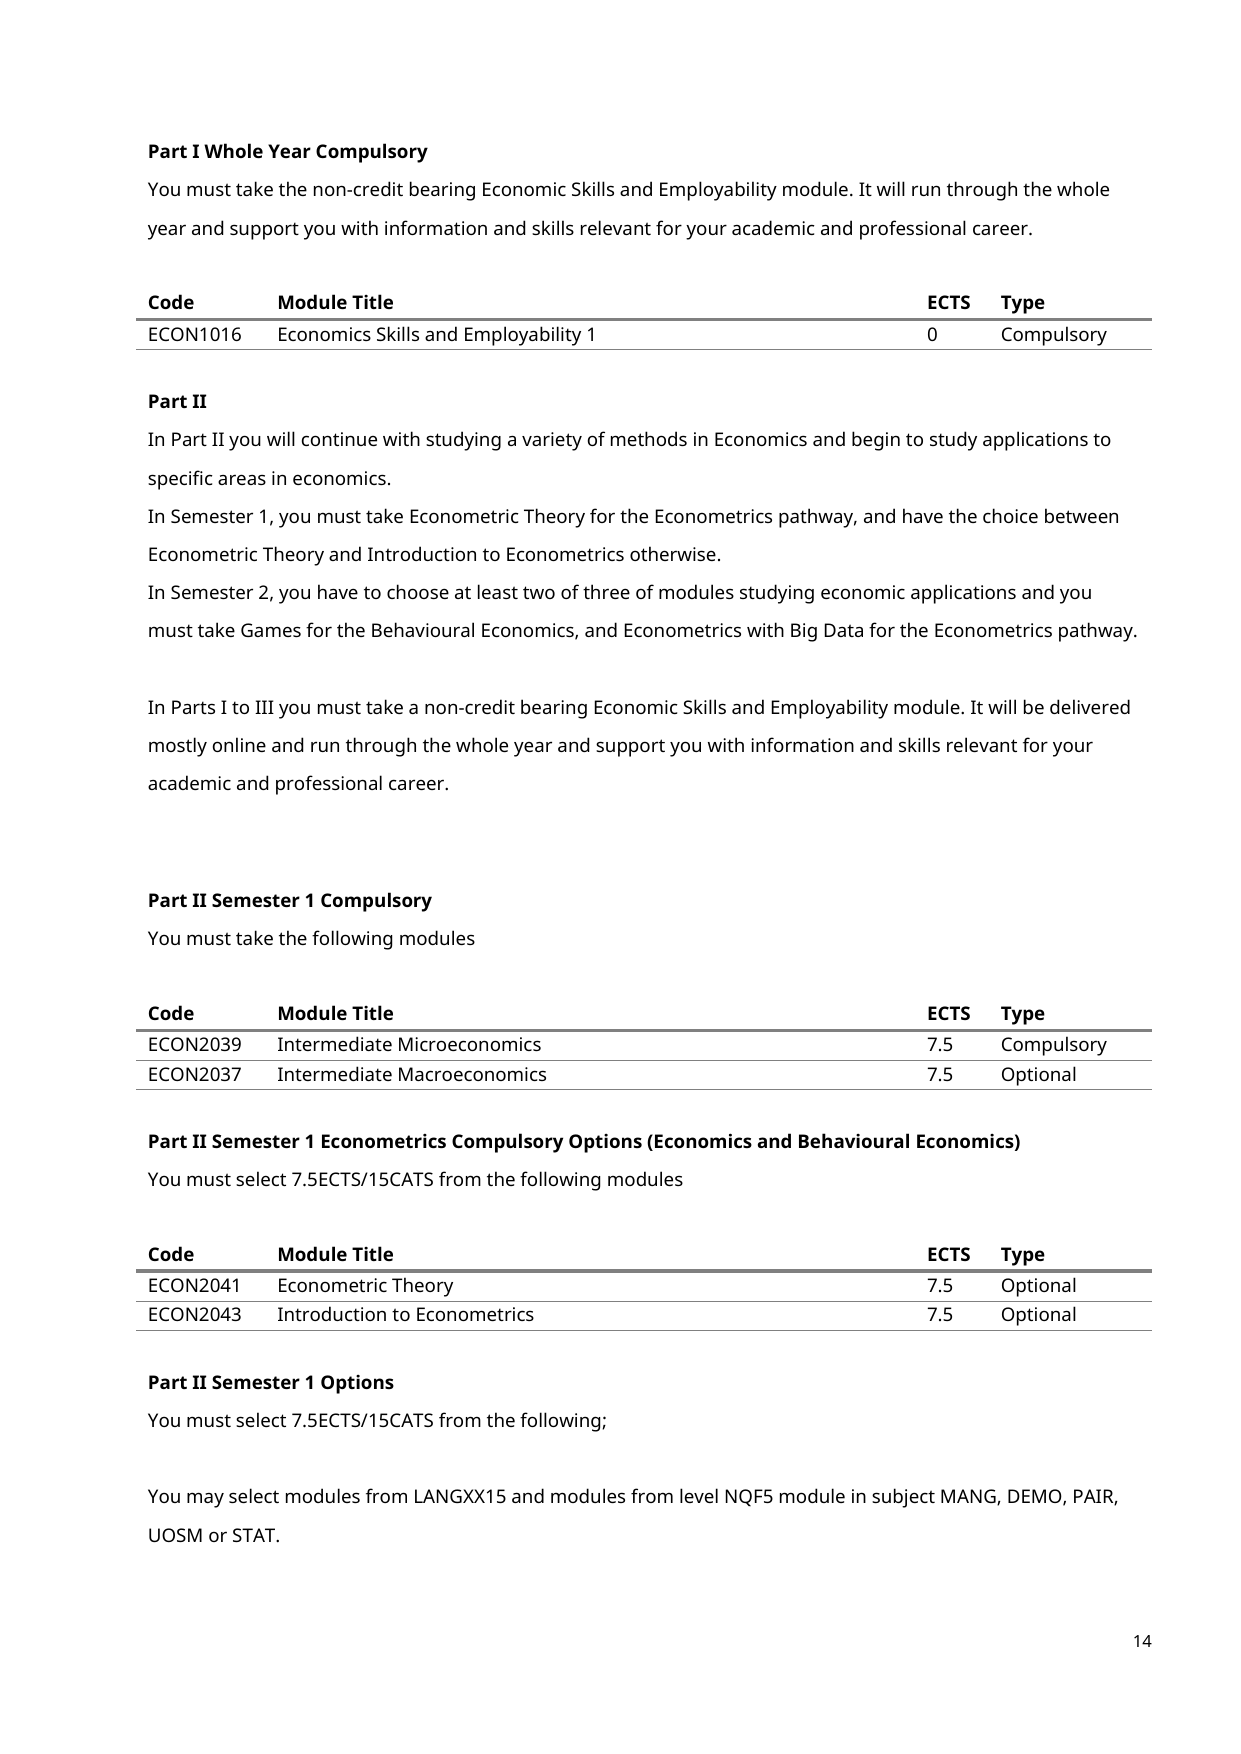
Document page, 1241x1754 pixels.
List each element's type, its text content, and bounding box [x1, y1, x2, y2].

table_cell Part II Semester 1 Options You must select 7.5ECTS/15CATS from the following; You may select modules from LANGXX15 and modules from level NQF5 module in subject MANG, DEMO, PAIR, UOSM or STAT. [136, 1331, 1152, 1586]
table_cell Type [989, 1000, 1152, 1028]
table_cell 7.5 [916, 1273, 989, 1301]
table_cell Optional [989, 1061, 1152, 1089]
table_cell Part II In Part II you will continue with studying a variety of methods in Economics and begin to study applications to specific areas in economics. In Semester 1, you must take Econometric Theory for the Econometrics pathway, and have the choice between Econometric Theory and Introduction to Econometrics otherwise. In Semester 2, you have to choose at least two of three of modules studying economic applications and you must take Games for the Behavioural Economics, and Econometrics with Big Data for the Econometrics pathway. In Parts I to III you must take a non-credit bearing Economic Skills and Employability module. It will be delivered mostly online and run through the whole year and support you with information and skills relevant for your academic and professional career. [136, 350, 1152, 849]
table_cell Type [989, 1241, 1152, 1269]
table_cell Part I Whole Year Compulsory You must take the non-credit bearing Economic Skills and Employability module. It will run through the whole year and support you with information and skills relevant for your academic and professional career. [136, 99, 1152, 289]
table_cell Part II Semester 1 Compulsory You must take the following modules [136, 849, 1152, 1000]
table_cell Optional [989, 1302, 1152, 1330]
table_cell ECTS [916, 1241, 989, 1269]
table_cell ECON2043 [136, 1302, 266, 1330]
table_cell Module Title [266, 290, 916, 318]
table_cell ECON1016 [136, 321, 266, 349]
table_cell ECON2037 [136, 1061, 266, 1089]
table_cell Econometric Theory [266, 1273, 916, 1301]
table_cell Module Title [266, 1000, 916, 1028]
table_cell ECON2041 [136, 1273, 266, 1301]
table_cell ECON2039 [136, 1032, 266, 1060]
table_cell Code [136, 290, 266, 318]
table_cell Economics Skills and Employability 1 [266, 321, 916, 349]
table_cell 7.5 [916, 1032, 989, 1060]
table_cell ECTS [916, 290, 989, 318]
table_cell Intermediate Microeconomics [266, 1032, 916, 1060]
table_cell Code [136, 1241, 266, 1269]
table_cell Part II Semester 1 Econometrics Compulsory Options (Economics and Behavioural Economics) You must select 7.5ECTS/15CATS from the following modules [136, 1090, 1152, 1241]
table_cell Compulsory [989, 1032, 1152, 1060]
table_cell Type [989, 290, 1152, 318]
table_cell Code [136, 1000, 266, 1028]
table_cell Intermediate Macroeconomics [266, 1061, 916, 1089]
table_cell ECTS [916, 1000, 989, 1028]
table_cell Introduction to Econometrics [266, 1302, 916, 1330]
table_cell Module Title [266, 1241, 916, 1269]
table_cell 7.5 [916, 1061, 989, 1089]
table_cell Optional [989, 1273, 1152, 1301]
table_cell 7.5 [916, 1302, 989, 1330]
table_cell 0 [916, 321, 989, 349]
table_cell Compulsory [989, 321, 1152, 349]
